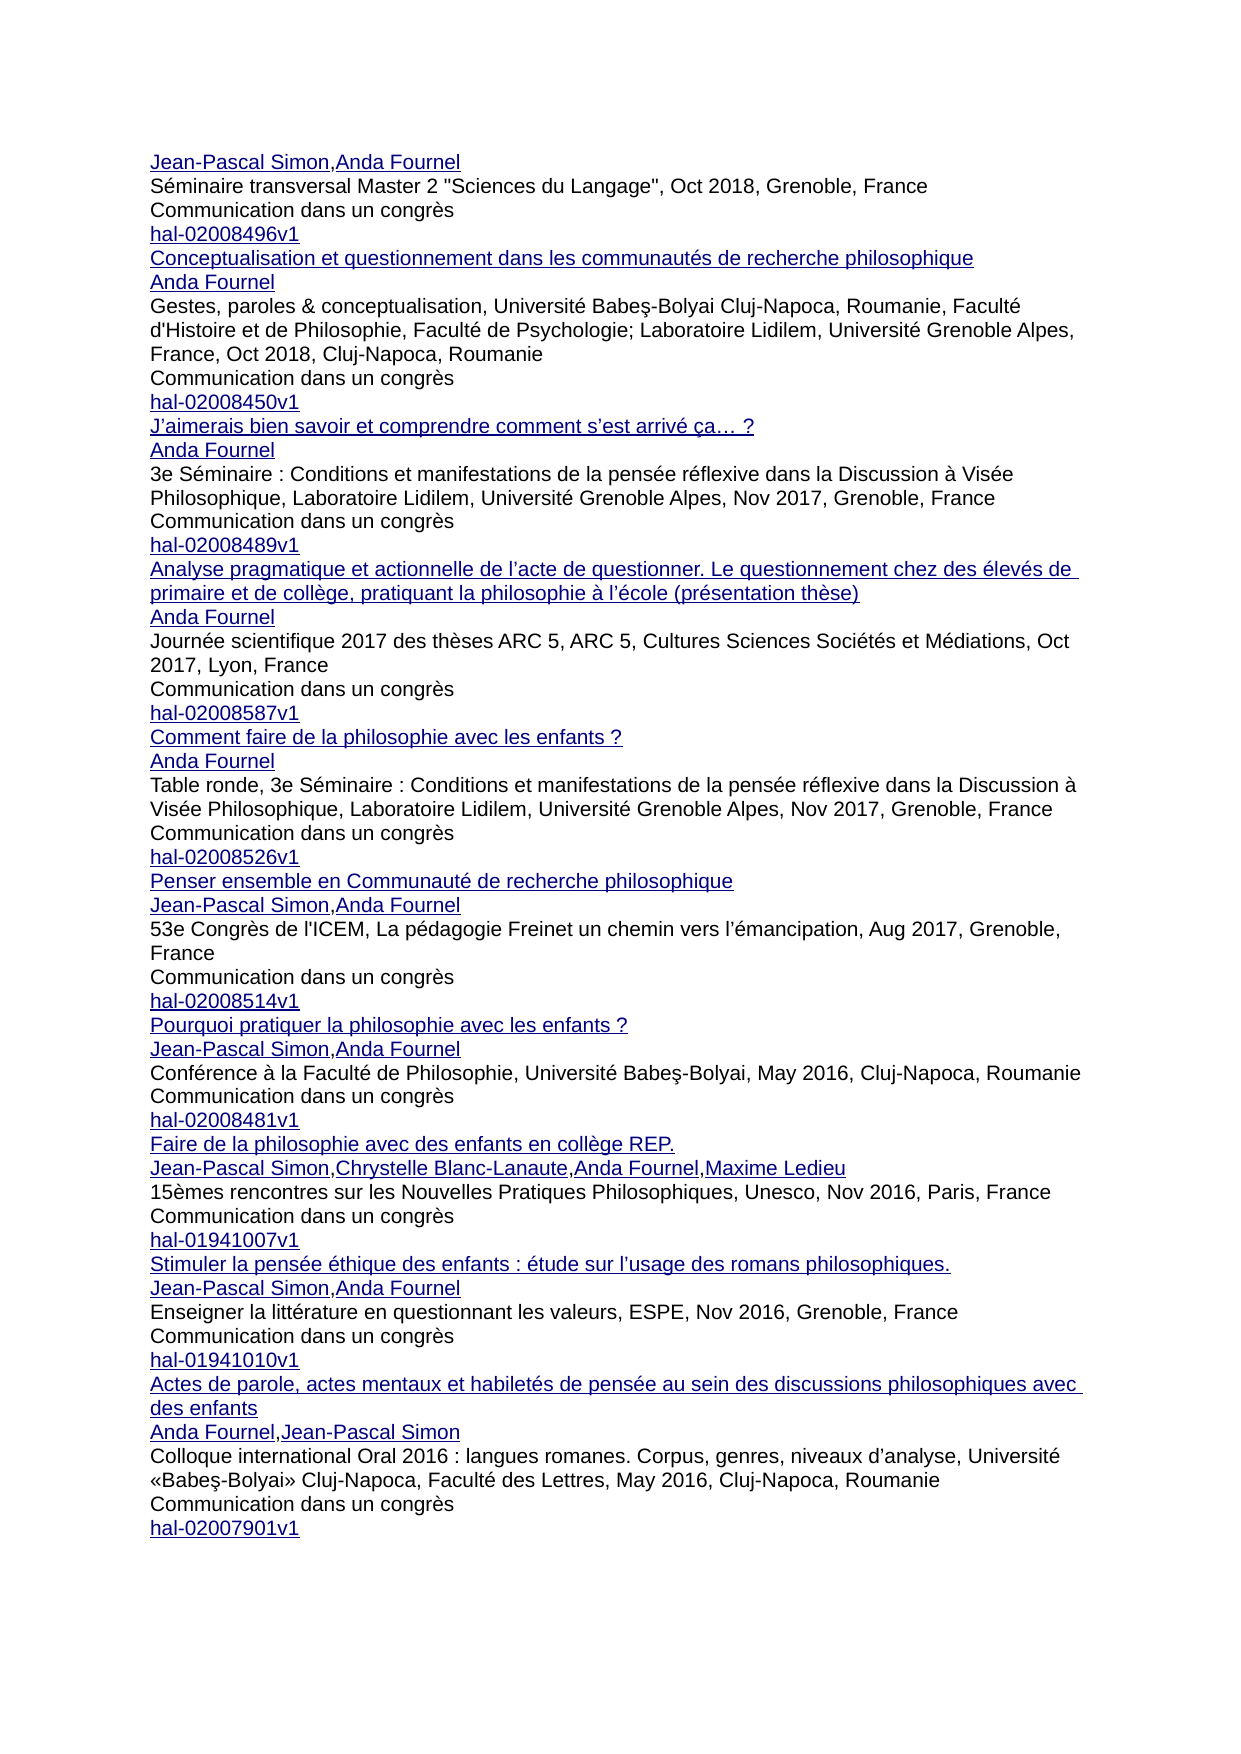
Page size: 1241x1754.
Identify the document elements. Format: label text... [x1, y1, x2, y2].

table_cell Jean-Pascal Simon,Anda Fournel Séminaire transversal Master 2 "Sciences du Langage", Oct 2018, Grenoble, France Communication dans un congrès hal-02008496v1 [150, 150, 1090, 246]
table_cell Pourquoi pratiquer la philosophie avec les enfants ? Jean-Pascal Simon,Anda Fournel Conférence à la Faculté de Philosophie, Université Babeş-Bolyai, May 2016, Cluj-Napoca, Roumanie Communication dans un congrès hal-02008481v1 [150, 1013, 1090, 1132]
table_cell Analyse pragmatique et actionnelle de l’acte de questionner. Le questionnement chez des élevés de primaire et de collège, pratiquant la philosophie à l’école (présentation thèse) Anda Fournel Journée scientifique 2017 des thèses ARC 5, ARC 5, Cultures Sciences Sociétés et Médiations, Oct 2017, Lyon, France Communication dans un congrès hal-02008587v1 [150, 557, 1090, 725]
table_cell Penser ensemble en Communauté de recherche philosophique Jean-Pascal Simon,Anda Fournel 53e Congrès de l'ICEM, La pédagogie Freinet un chemin vers l’émancipation, Aug 2017, Grenoble, France Communication dans un congrès hal-02008514v1 [150, 869, 1090, 1012]
table_cell Faire de la philosophie avec des enfants en collège REP. Jean-Pascal Simon,Chrystelle Blanc-Lanaute,Anda Fournel,Maxime Ledieu 15èmes rencontres sur les Nouvelles Pratiques Philosophiques, Unesco, Nov 2016, Paris, France Communication dans un congrès hal-01941007v1 [150, 1132, 1090, 1252]
table_cell Comment faire de la philosophie avec les enfants ? Anda Fournel Table ronde, 3e Séminaire : Conditions et manifestations de la pensée réflexive dans la Discussion à Visée Philosophique, Laboratoire Lidilem, Université Grenoble Alpes, Nov 2017, Grenoble, France Communication dans un congrès hal-02008526v1 [150, 725, 1090, 869]
table_cell Stimuler la pensée éthique des enfants : étude sur l’usage des romans philosophiques. Jean-Pascal Simon,Anda Fournel Enseigner la littérature en questionnant les valeurs, ESPE, Nov 2016, Grenoble, France Communication dans un congrès hal-01941010v1 [150, 1252, 1090, 1372]
table_cell Actes de parole, actes mentaux et habiletés de pensée au sein des discussions philosophiques avec des enfants Anda Fournel,Jean-Pascal Simon Colloque international Oral 2016 : langues romanes. Corpus, genres, niveaux d’analyse, Université «Babeş-Bolyai» Cluj-Napoca, Faculté des Lettres, May 2016, Cluj-Napoca, Roumanie Communication dans un congrès hal-02007901v1 [150, 1372, 1090, 1539]
table_cell J’aimerais bien savoir et comprendre comment s’est arrivé ça… ? Anda Fournel 3e Séminaire : Conditions et manifestations de la pensée réflexive dans la Discussion à Visée Philosophique, Laboratoire Lidilem, Université Grenoble Alpes, Nov 2017, Grenoble, France Communication dans un congrès hal-02008489v1 [150, 414, 1090, 557]
table_cell Conceptualisation et questionnement dans les communautés de recherche philosophique Anda Fournel Gestes, paroles & conceptualisation, Université Babeş-Bolyai Cluj-Napoca, Roumanie, Faculté d'Histoire et de Philosophie, Faculté de Psychologie; Laboratoire Lidilem, Université Grenoble Alpes, France, Oct 2018, Cluj-Napoca, Roumanie Communication dans un congrès hal-02008450v1 [150, 246, 1090, 413]
